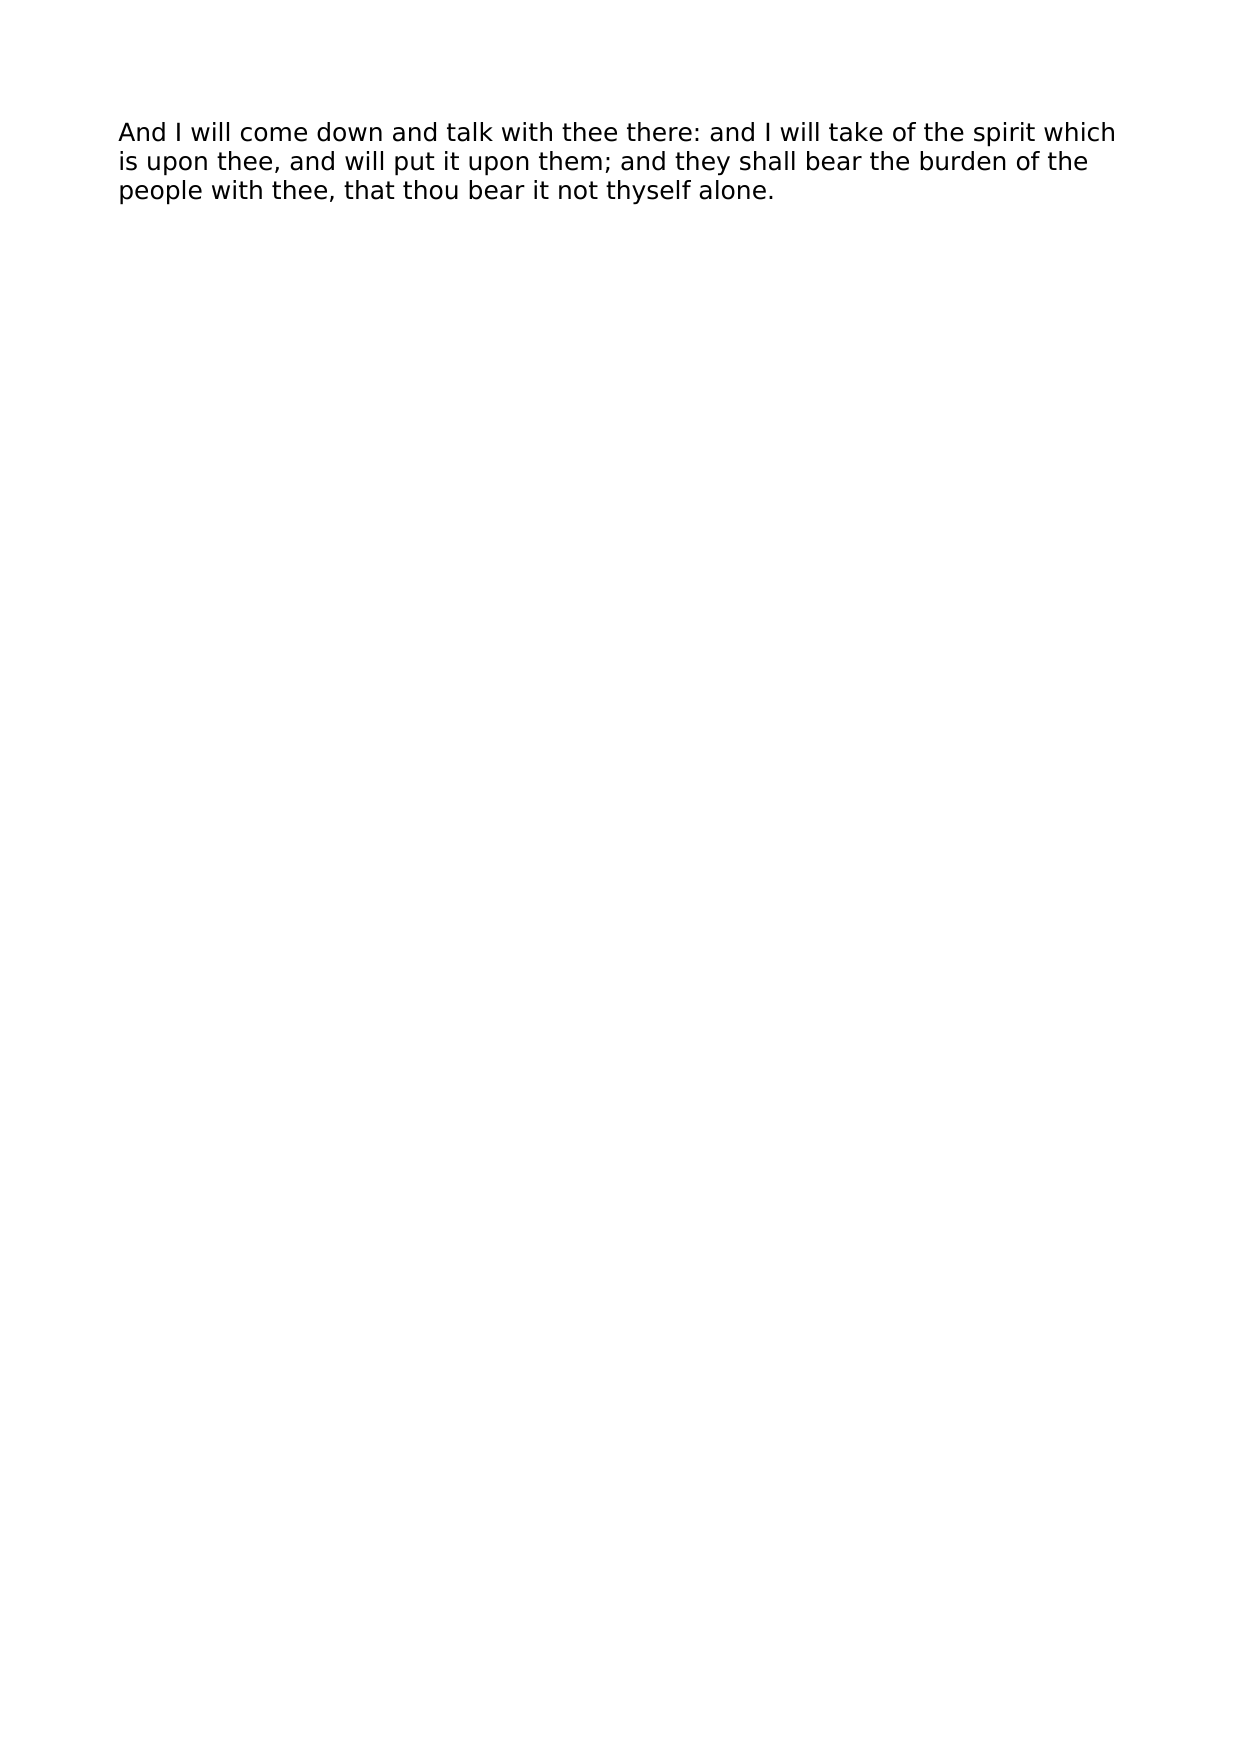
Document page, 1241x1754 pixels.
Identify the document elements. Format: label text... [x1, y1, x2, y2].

text And I will come down and talk with thee there: and I will take of the spirit which is upon thee, and will put it upon them; and they shall bear the burden of the people with thee, that thou bear it not thyself alone. [118, 118, 1122, 206]
